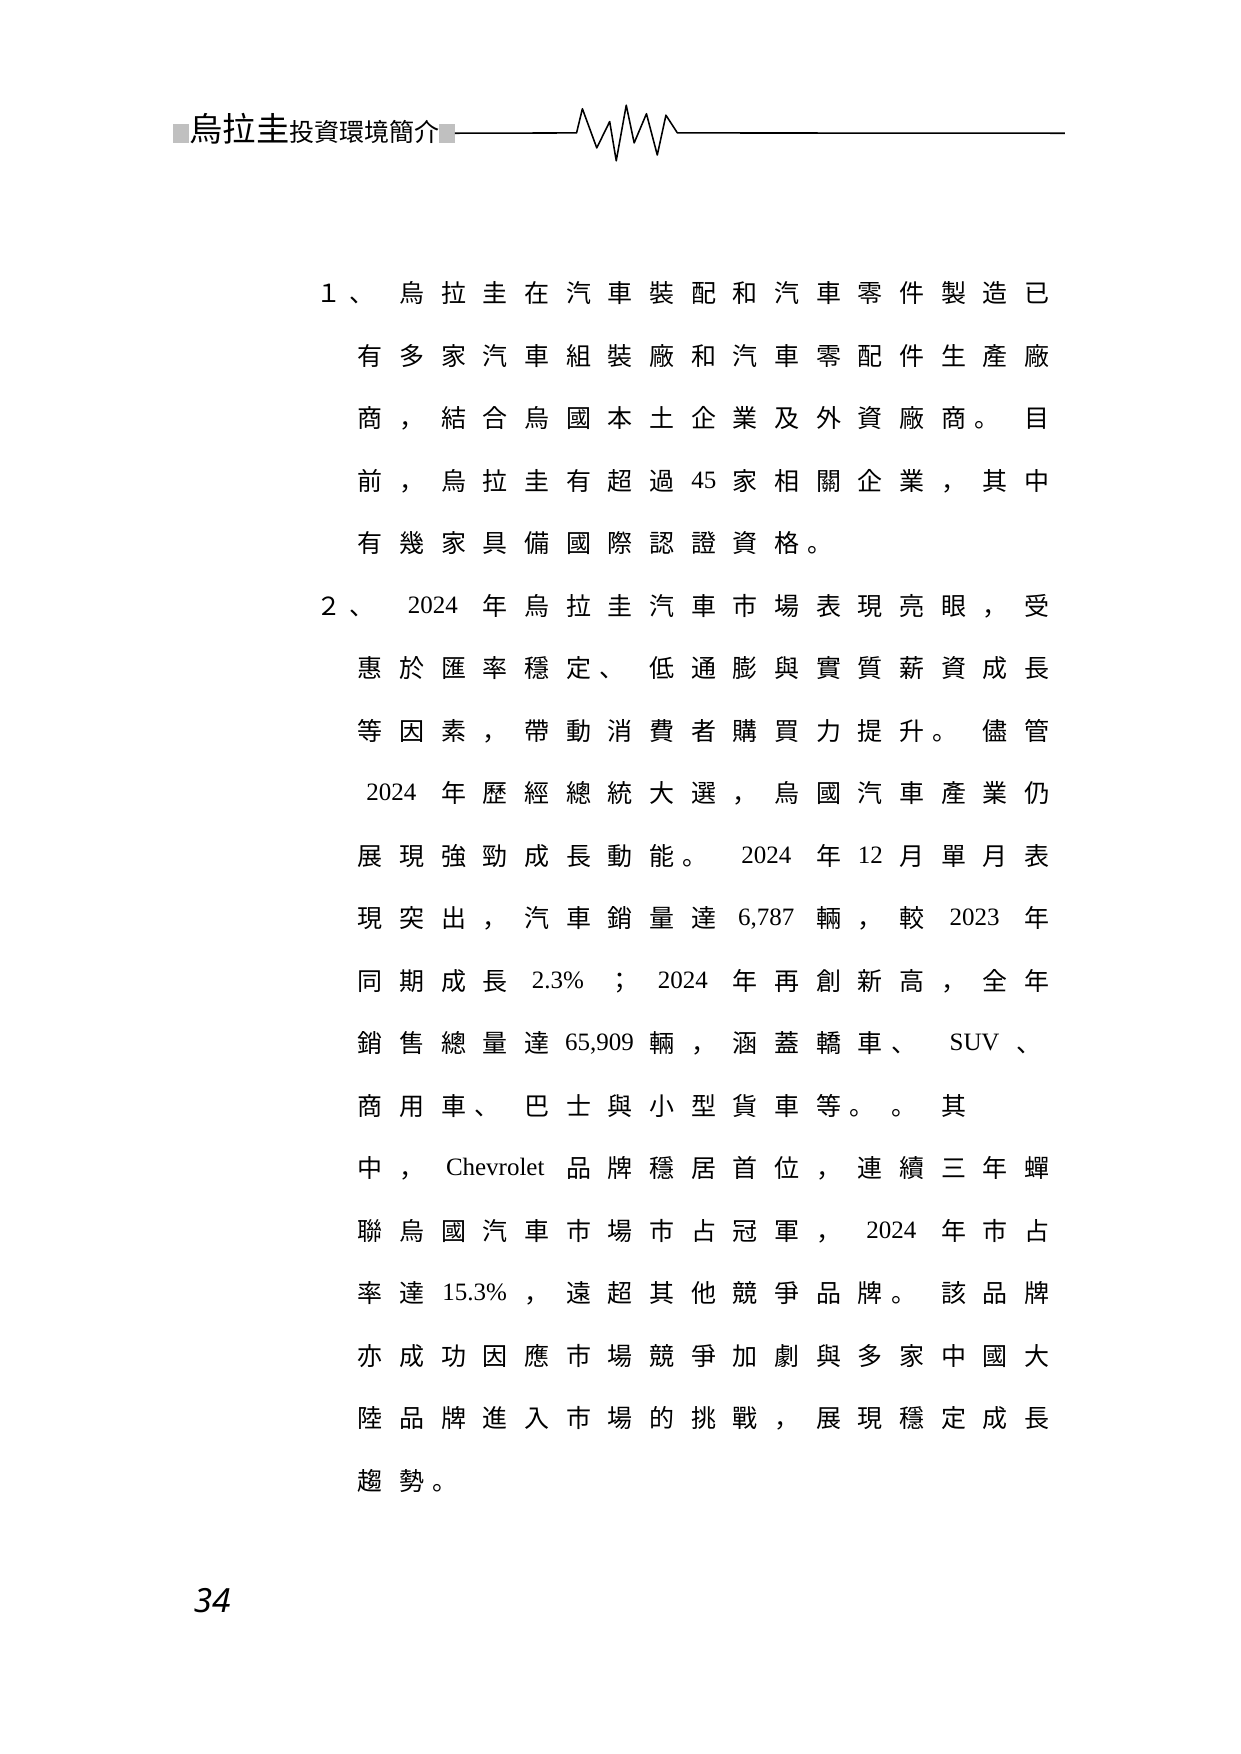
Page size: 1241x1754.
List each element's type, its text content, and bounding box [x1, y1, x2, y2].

text ２、2024年烏拉圭汽車市場表現亮眼，受惠於匯率穩定、低通膨與實質薪資成長等因素，帶動消費者購買力提升。儘管2024年歷經總統大選，烏國汽車產業仍展現強勁成長動能。2024年12月單月表現突出，汽車銷量達6,787輛，較2023年同期成長2.3%；2024年再創新高，全年銷售總量達65,909輛，涵蓋轎車、SUV、商用車、巴士與小型貨車等。。其中，Chevrolet品牌穩居首位，連續三年蟬聯烏國汽車市場市占冠軍，2024年市占率達15.3%，遠超其他競爭品牌。該品牌亦成功因應市場競爭加劇與多家中國大陸品牌進入市場的挑戰，展現穩定成長趨勢。 [281, 563, 1058, 1500]
text １、烏拉圭在汽車裝配和汽車零件製造已有多家汽車組裝廠和汽車零配件生產廠商，結合烏國本土企業及外資廠商。目前，烏拉圭有超過45家相關企業，其中有幾家具備國際認證資格。 [281, 250, 1058, 563]
